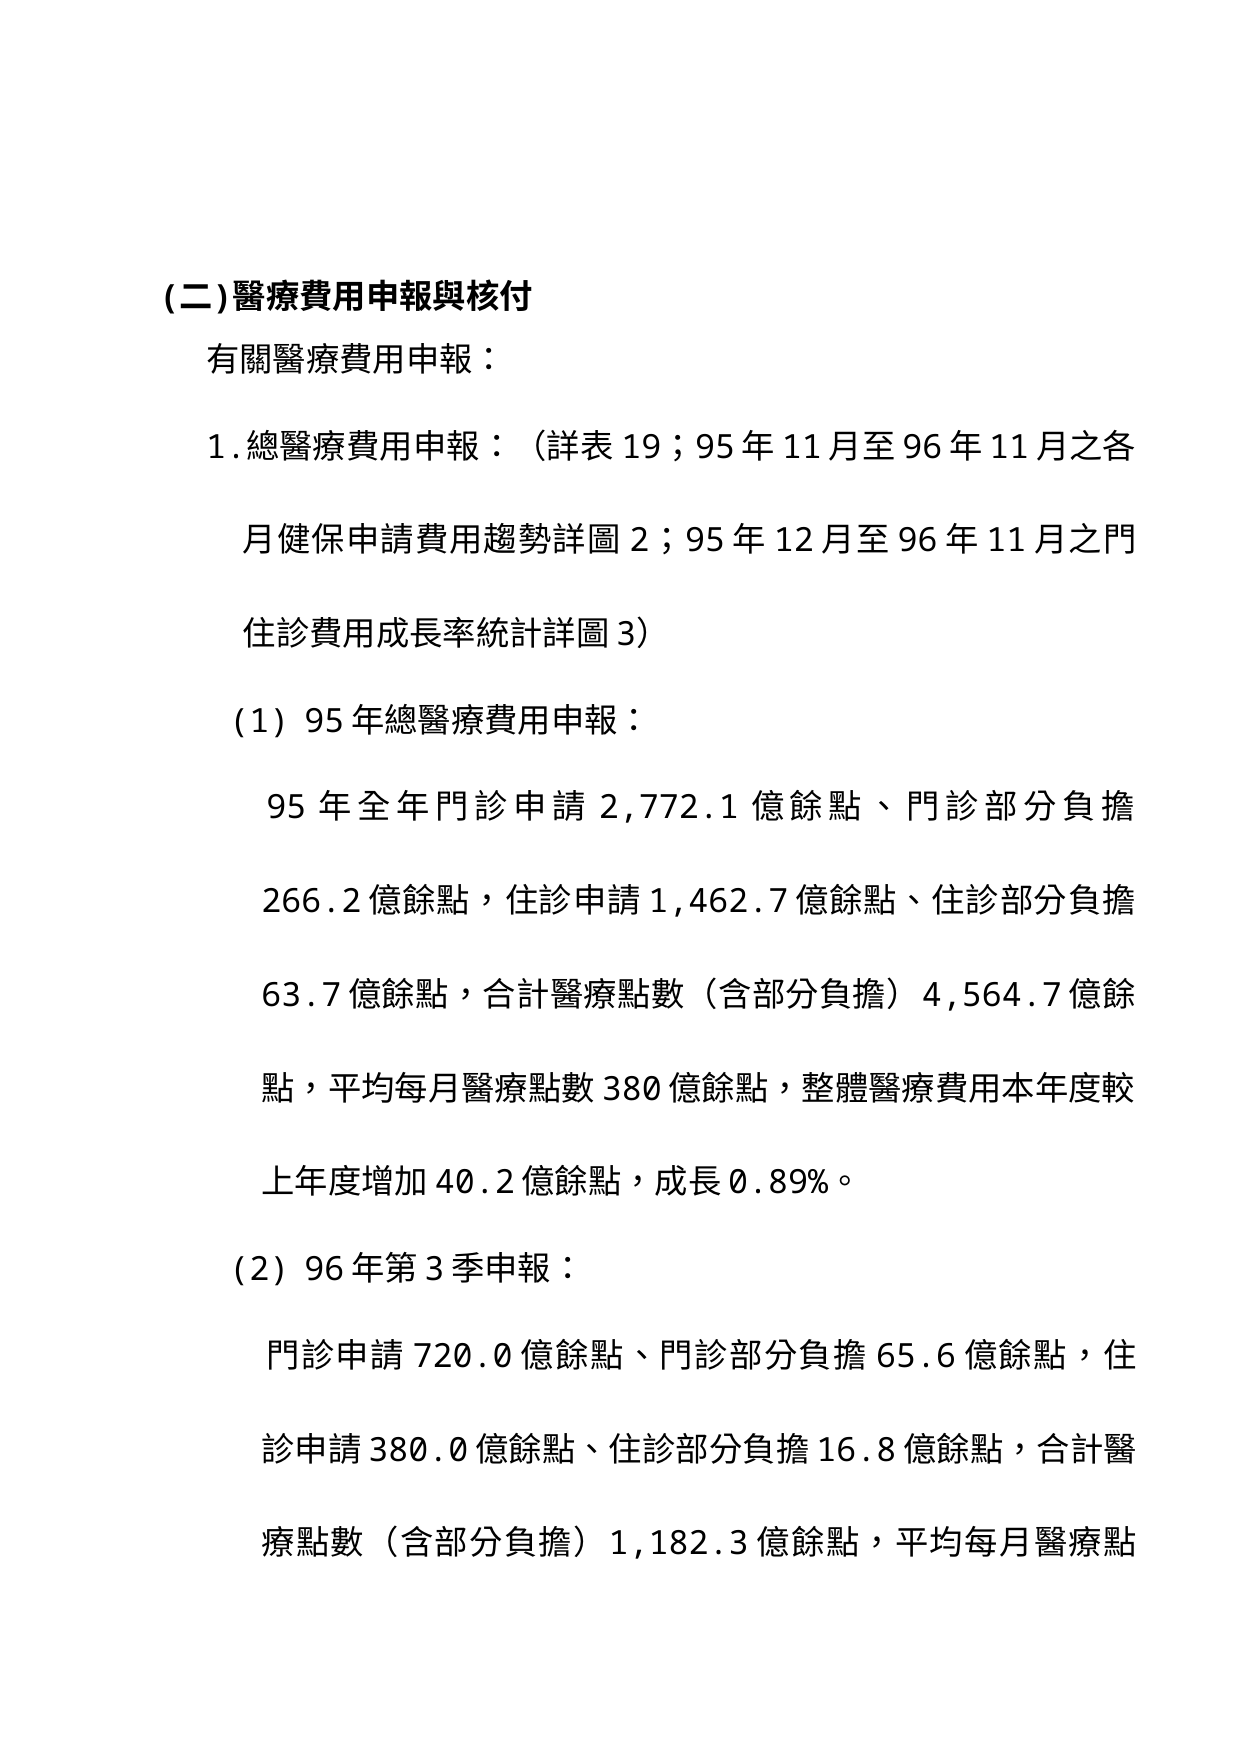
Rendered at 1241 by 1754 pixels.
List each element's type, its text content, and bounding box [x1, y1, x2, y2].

text 95年全年門診申請2,772.1億餘點、門診部分負擔266.2億餘點，住診申請1,462.7億餘點、住診部分負擔63.7億餘點，合計醫療點數（含部分負擔）4,564.7億餘點，平均每月醫療點數380億餘點，整體醫療費用本年度較上年度增加40.2億餘點，成長0.89%。 [261, 763, 1136, 1200]
text (二)醫療費用申報與核付 [159, 253, 1174, 315]
list 96年第3季申報： [229, 1224, 1137, 1287]
text 有關醫療費用申報： [206, 315, 1137, 378]
list 95年總醫療費用申報： [229, 676, 1137, 739]
text 1.總醫療費用申報：（詳表19；95年11月至96年11月之各月健保申請費用趨勢詳圖2；95年12月至96年11月之門住診費用成長率統計詳圖3） [206, 402, 1137, 652]
text 門診申請720.0億餘點、門診部分負擔65.6億餘點，住診申請380.0億餘點、住診部分負擔16.8億餘點，合計醫療點數（含部分負擔）1,182.3億餘點，平均每月醫療點 [261, 1311, 1137, 1561]
